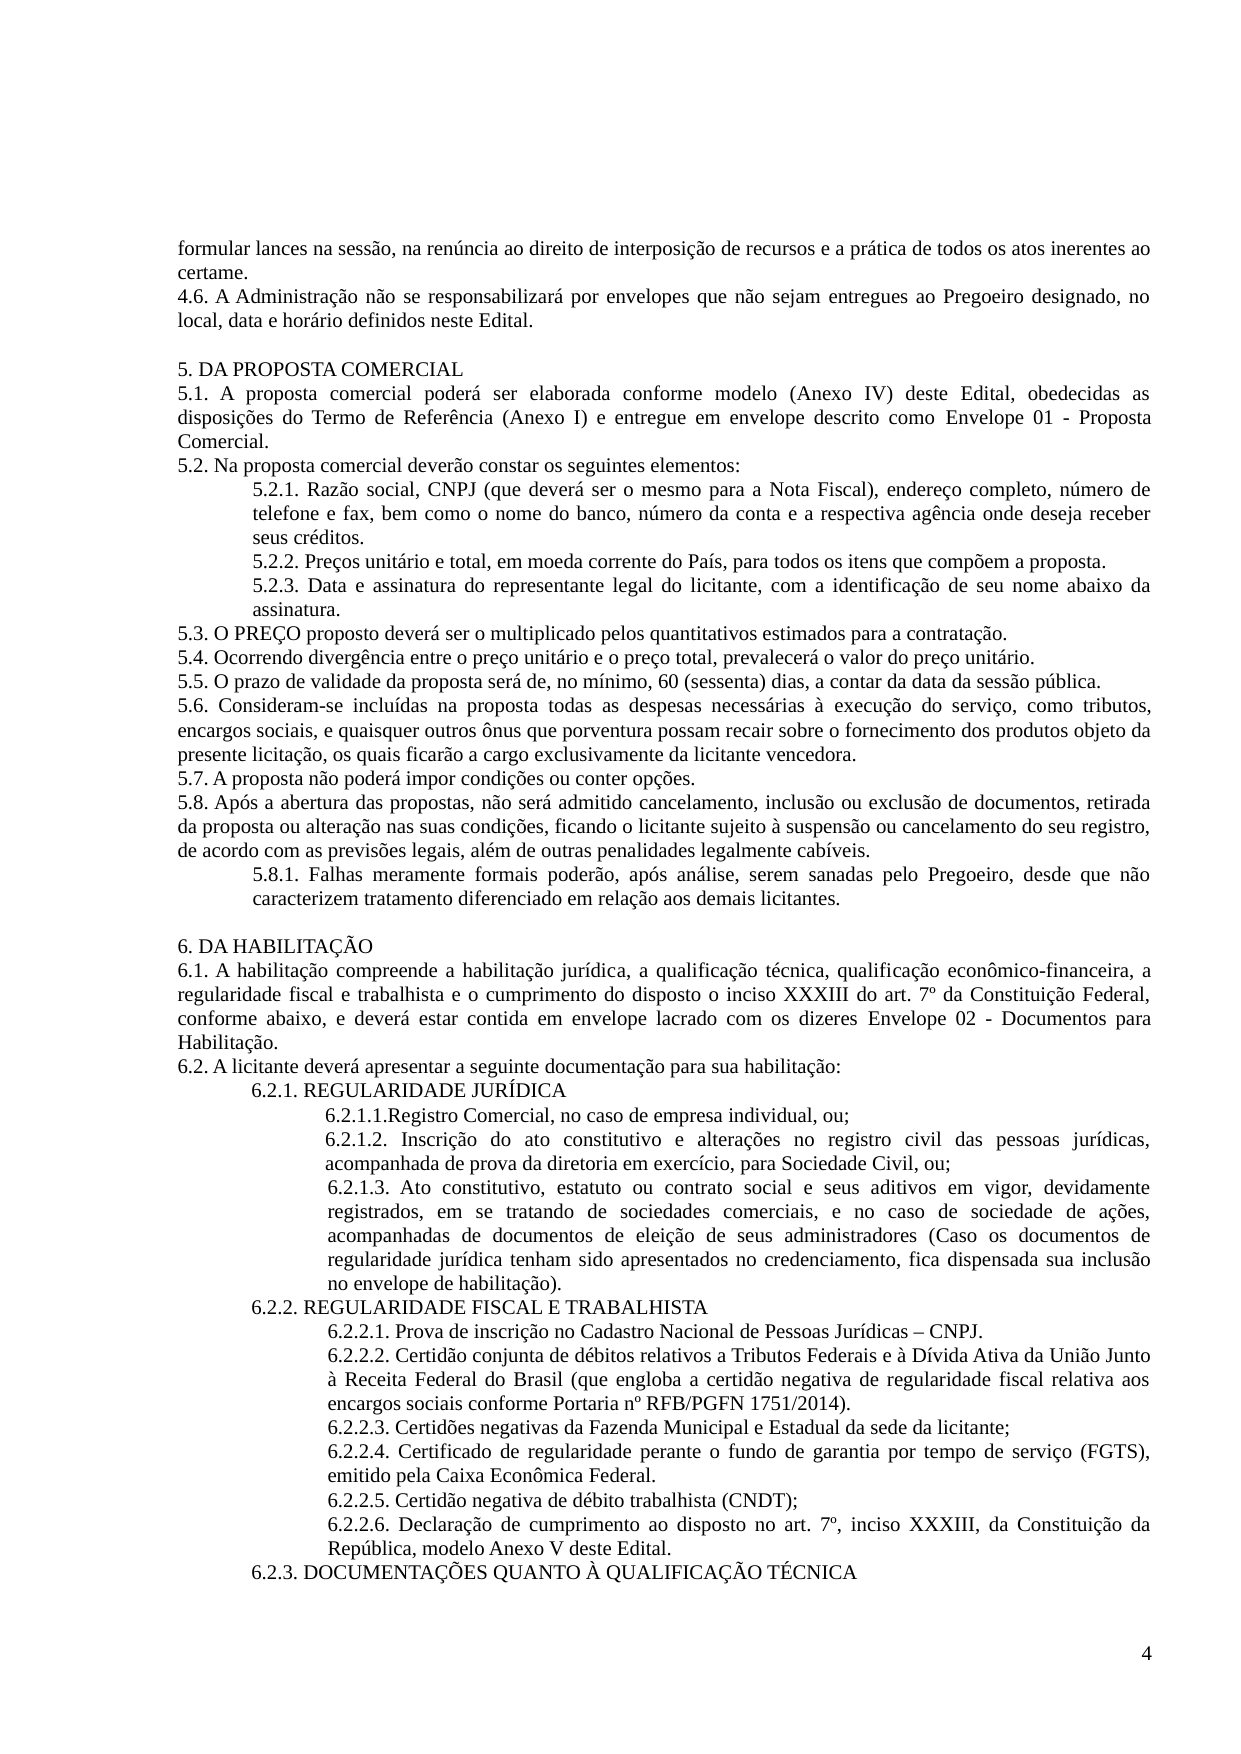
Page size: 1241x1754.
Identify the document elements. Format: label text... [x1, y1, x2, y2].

text 5.3. O PREÇO proposto deverá ser o multiplicado pelos quantitativos estimados para a contratação. [177, 621, 1152, 645]
text 5.5. O prazo de validade da proposta será de, no mínimo, 60 (sessenta) dias, a contar da data da sessão pública. [177, 669, 1152, 693]
text 5. DA PROPOSTA COMERCIAL [177, 357, 1152, 381]
text 6.2.1. REGULARIDADE JURÍDICA [177, 1078, 1152, 1102]
text 6.2.2. REGULARIDADE FISCAL E TRABALHISTA [177, 1295, 1152, 1319]
text 5.2.2. Preços unitário e total, em moeda corrente do País, para todos os itens que compõem a proposta. [252, 549, 1152, 573]
text 5.1. A proposta comercial poderá ser elaborada conforme modelo (Anexo IV) deste Edital, obedecidas as disposições do Termo de Referência (Anexo I) e entregue em envelope descrito como Envelope 01 - Proposta Comercial. [177, 381, 1152, 453]
text 6.2.1.2. Inscrição do ato constitutivo e alterações no registro civil das pessoas jurídicas, acompanhada de prova da diretoria em exercício, para Sociedade Civil, ou; [325, 1127, 1152, 1175]
text 5.8. Após a abertura das propostas, não será admitido cancelamento, inclusão ou exclusão de documentos, retirada da proposta ou alteração nas suas condições, ficando o licitante sujeito à suspensão ou cancelamento do seu registro, de acordo com as previsões legais, além de outras penalidades legalmente cabíveis. [177, 790, 1152, 862]
text 5.2. Na proposta comercial deverão constar os seguintes elementos: [177, 453, 1152, 477]
text 6.2.1.3. Ato constitutivo, estatuto ou contrato social e seus aditivos em vigor, devidamente registrados, em se tratando de sociedades comerciais, e no caso de sociedade de ações, acompanhadas de documentos de eleição de seus administradores (Caso os documentos de regularidade jurídica tenham sido apresentados no credenciamento, fica dispensada sua inclusão no envelope de habilitação). [327, 1175, 1152, 1295]
text 5.6. Consideram-se incluídas na proposta todas as despesas necessárias à execução do serviço, como tributos, encargos sociais, e quaisquer outros ônus que porventura possam recair sobre o fornecimento dos produtos objeto da presente licitação, os quais ficarão a cargo exclusivamente da licitante vencedora. [177, 693, 1152, 766]
text 5.2.1. Razão social, CNPJ (que deverá ser o mesmo para a Nota Fiscal), endereço completo, número de telefone e fax, bem como o nome do banco, número da conta e a respectiva agência onde deseja receber seus créditos. [252, 477, 1152, 549]
text 6.2.3. DOCUMENTAÇÕES QUANTO À QUALIFICAÇÃO TÉCNICA [177, 1560, 1152, 1584]
text 5.4. Ocorrendo divergência entre o preço unitário e o preço total, prevalecerá o valor do preço unitário. [177, 645, 1152, 669]
text formular lances na sessão, na renúncia ao direito de interposição de recursos e a prática de todos os atos inerentes ao certame. [177, 236, 1152, 284]
text 6.2.2.5. Certidão negativa de débito trabalhista (CNDT); [327, 1487, 1152, 1512]
text 6.2.2.1. Prova de inscrição no Cadastro Nacional de Pessoas Jurídicas – CNPJ. [327, 1319, 1152, 1343]
text 6.2.2.3. Certidões negativas da Fazenda Municipal e Estadual da sede da licitante; [327, 1415, 1152, 1439]
text 6.2.2.2. Certidão conjunta de débitos relativos a Tributos Federais e à Dívida Ativa da União Junto à Receita Federal do Brasil (que engloba a certidão negativa de regularidade fiscal relativa aos encargos sociais conforme Portaria nº RFB/PGFN 1751/2014). [327, 1343, 1152, 1415]
text 5.2.3. Data e assinatura do representante legal do licitante, com a identificação de seu nome abaixo da assinatura. [252, 573, 1152, 621]
text 6.1. A habilitação compreende a habilitação jurídica, a qualificação técnica, qualificação econômico-financeira, a regularidade fiscal e trabalhista e o cumprimento do disposto o inciso XXXIII do art. 7º da Constituição Federal, conforme abaixo, e deverá estar contida em envelope lacrado com os dizeres Envelope 02 - Documentos para Habilitação. [177, 958, 1152, 1054]
text 4.6. A Administração não se responsabilizará por envelopes que não sejam entregues ao Pregoeiro designado, no local, data e horário definidos neste Edital. [177, 284, 1152, 332]
text 6.2.1.1.Registro Comercial, no caso de empresa individual, ou; [177, 1102, 1152, 1127]
text 6.2. A licitante deverá apresentar a seguinte documentação para sua habilitação: [177, 1054, 1152, 1078]
text 6.2.2.4. Certificado de regularidade perante o fundo de garantia por tempo de serviço (FGTS), emitido pela Caixa Econômica Federal. [327, 1439, 1152, 1487]
text 6. DA HABILITAÇÃO [177, 934, 1152, 958]
text 5.7. A proposta não poderá impor condições ou conter opções. [177, 766, 1152, 790]
text 6.2.2.6. Declaração de cumprimento ao disposto no art. 7º, inciso XXXIII, da Constituição da República, modelo Anexo V deste Edital. [327, 1512, 1152, 1560]
text 5.8.1. Falhas meramente formais poderão, após análise, serem sanadas pelo Pregoeiro, desde que não caracterizem tratamento diferenciado em relação aos demais licitantes. [252, 862, 1152, 910]
